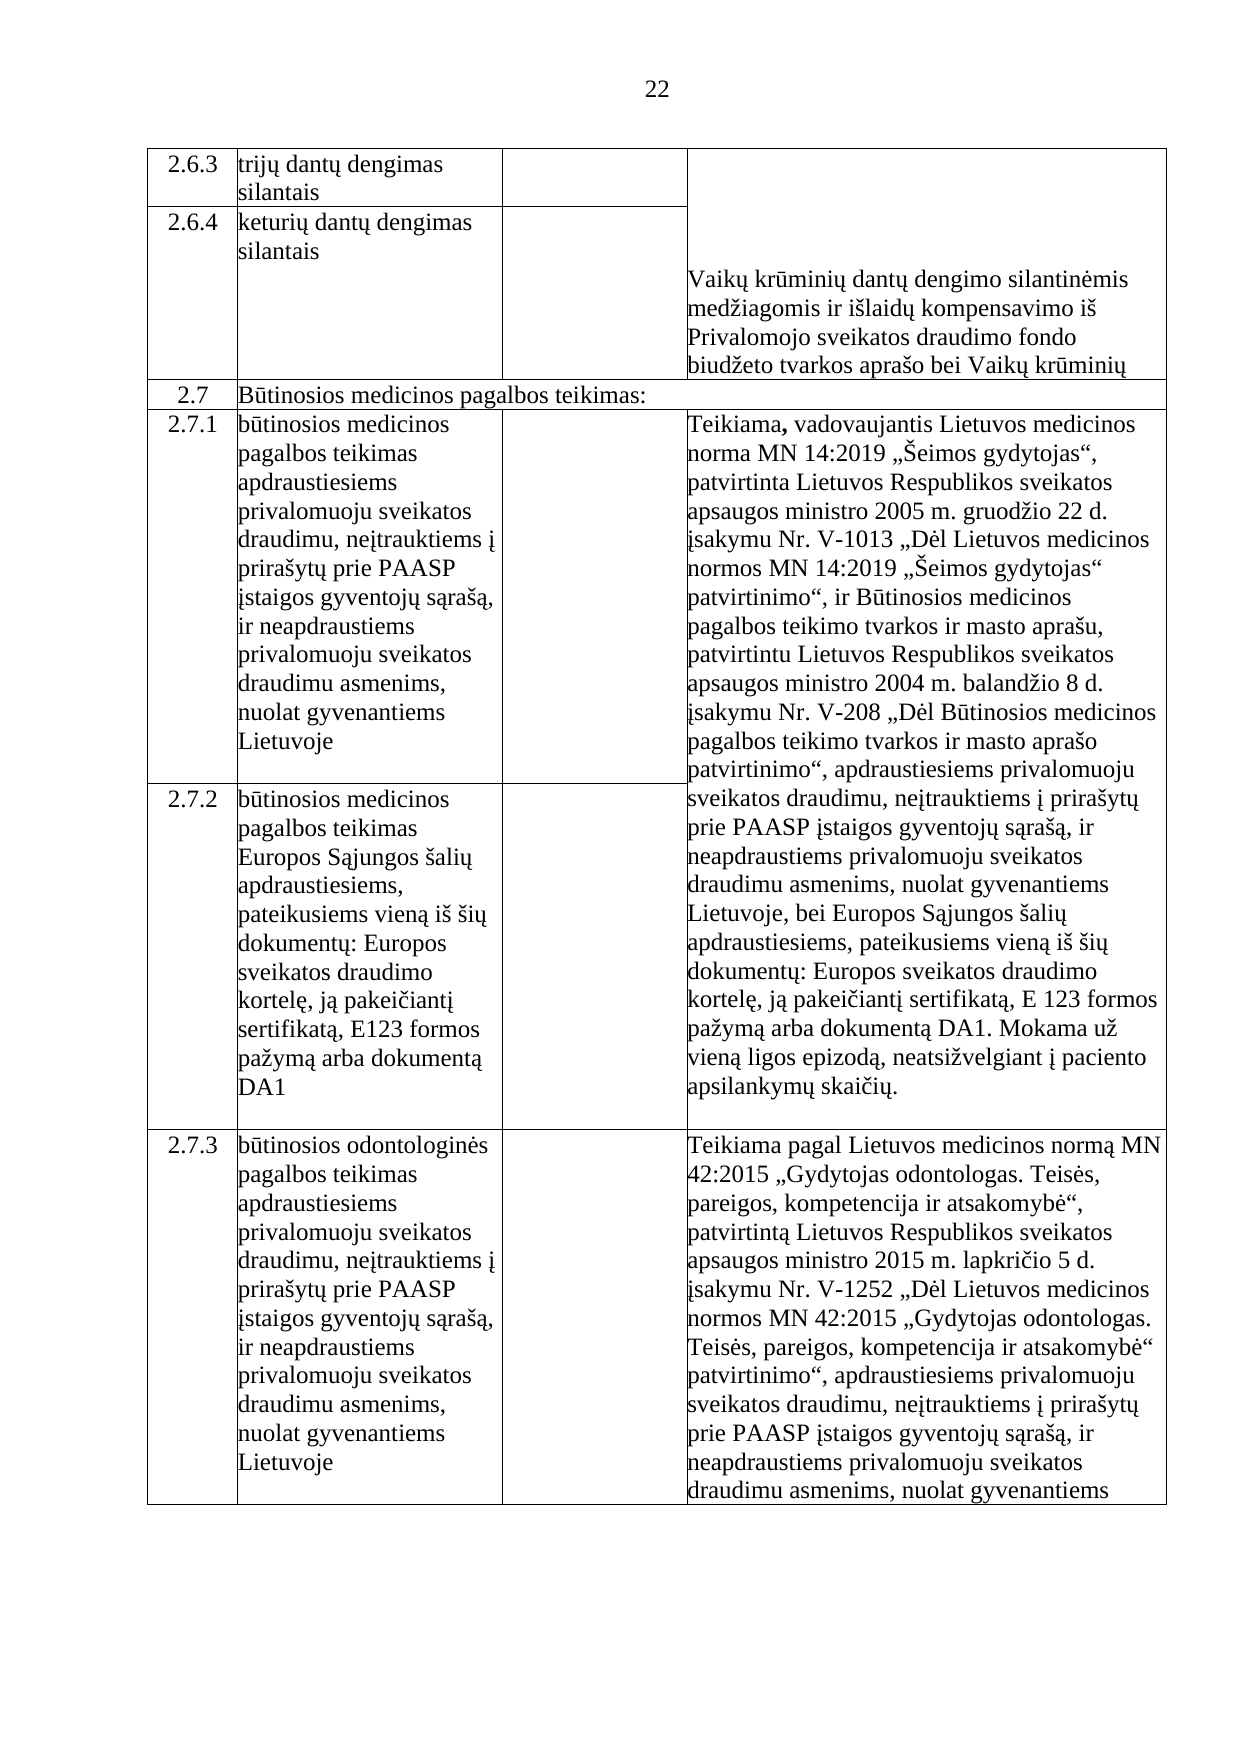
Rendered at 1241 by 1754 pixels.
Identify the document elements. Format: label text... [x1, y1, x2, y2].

table_cell 2.6.4 [148, 207, 237, 379]
table_cell būtinosios medicinos pagalbos teikimas apdraustiesiems privalomuoju sveikatos draudimu, neįtrauktiems į prirašytų prie PAASP įstaigos gyventojų sąrašą, ir neapdraustiems privalomuoju sveikatos draudimu asmenims, nuolat gyvenantiems Lietuvoje [238, 410, 502, 783]
table_cell Teikiama pagal Lietuvos medicinos normą MN 42:2015 „Gydytojas odontologas. Teisės, pareigos, kompetencija ir atsakomybė“, patvirtintą Lietuvos Respublikos sveikatos apsaugos ministro 2015 m. lapkričio 5 d. įsakymu Nr. V-1252 „Dėl Lietuvos medicinos normos MN 42:2015 „Gydytojas odontologas. Teisės, pareigos, kompetencija ir atsakomybė“ patvirtinimo“, apdraustiesiems privalomuoju sveikatos draudimu, neįtrauktiems į prirašytų prie PAASP įstaigos gyventojų sąrašą, ir neapdraustiems privalomuoju sveikatos draudimu asmenims, nuolat gyvenantiems [688, 1130, 1166, 1504]
table_cell [503, 410, 687, 783]
table_cell trijų dantų dengimas silantais [238, 149, 502, 206]
table_cell 2.7 [148, 380, 237, 408]
table_cell [503, 149, 687, 206]
table_cell būtinosios odontologinės pagalbos teikimas apdraustiesiems privalomuoju sveikatos draudimu, neįtrauktiems į prirašytų prie PAASP įstaigos gyventojų sąrašą, ir neapdraustiems privalomuoju sveikatos draudimu asmenims, nuolat gyvenantiems Lietuvoje [238, 1130, 502, 1504]
table_cell Būtinosios medicinos pagalbos teikimas: [238, 380, 1166, 408]
table_cell Teikiama, vadovaujantis Lietuvos medicinos norma MN 14:2019 „Šeimos gydytojas“, patvirtinta Lietuvos Respublikos sveikatos apsaugos ministro 2005 m. gruodžio 22 d. įsakymu Nr. V-1013 „Dėl Lietuvos medicinos normos MN 14:2019 „Šeimos gydytojas“ patvirtinimo“, ir Būtinosios medicinos pagalbos teikimo tvarkos ir masto aprašu, patvirtintu Lietuvos Respublikos sveikatos apsaugos ministro 2004 m. balandžio 8 d. įsakymu Nr. V-208 „Dėl Būtinosios medicinos pagalbos teikimo tvarkos ir masto aprašo patvirtinimo“, apdraustiesiems privalomuoju sveikatos draudimu, neįtrauktiems į prirašytų prie PAASP įstaigos gyventojų sąrašą, ir neapdraustiems privalomuoju sveikatos draudimu asmenims, nuolat gyvenantiems Lietuvoje, bei Europos Sąjungos šalių apdraustiesiems, pateikusiems vieną iš šių dokumentų: Europos sveikatos draudimo kortelę, ją pakeičiantį sertifikatą, E 123 formos pažymą arba dokumentą DA1. Mokama už vieną ligos epizodą, neatsižvelgiant į paciento apsilankymų skaičių. [688, 410, 1166, 1129]
table_cell Mokama tuo atveju, jei suteikiama bent viena iš 4 silantavimo paslaugų, patvirtintų Lietuvos Respublikos sveikatos apsaugos ministro 2005 m. rugsėjo 16 d. įsakymu Nr. V-713 „Dėl Vaikų krūminių dantų dengimo silantinėmis medžiagomis ir išlaidų kompensavimo iš Privalomojo sveikatos draudimo fondo biudžeto tvarkos aprašo bei Vaikų krūminių dantų dengimo silantinėmis medžiagomis paslaugų bazinių kainų sąrašo patvirtinimo“. Paslaugas teikia burnos higienistas arba gydytojas odontologas. [688, 149, 1166, 379]
table_cell 2.7.2 [148, 784, 237, 1129]
table_cell [503, 1130, 687, 1504]
table_cell [503, 784, 687, 1129]
table_cell keturių dantų dengimas silantais [238, 207, 502, 379]
table_cell būtinosios medicinos pagalbos teikimas Europos Sąjungos šalių apdraustiesiems, pateikusiems vieną iš šių dokumentų: Europos sveikatos draudimo kortelę, ją pakeičiantį sertifikatą, E123 formos pažymą arba dokumentą DA1 [238, 784, 502, 1129]
table_cell 2.7.1 [148, 410, 237, 783]
table_cell 2.7.3 [148, 1130, 237, 1504]
table_cell [503, 207, 687, 379]
table_cell 2.6.3 [148, 149, 237, 206]
